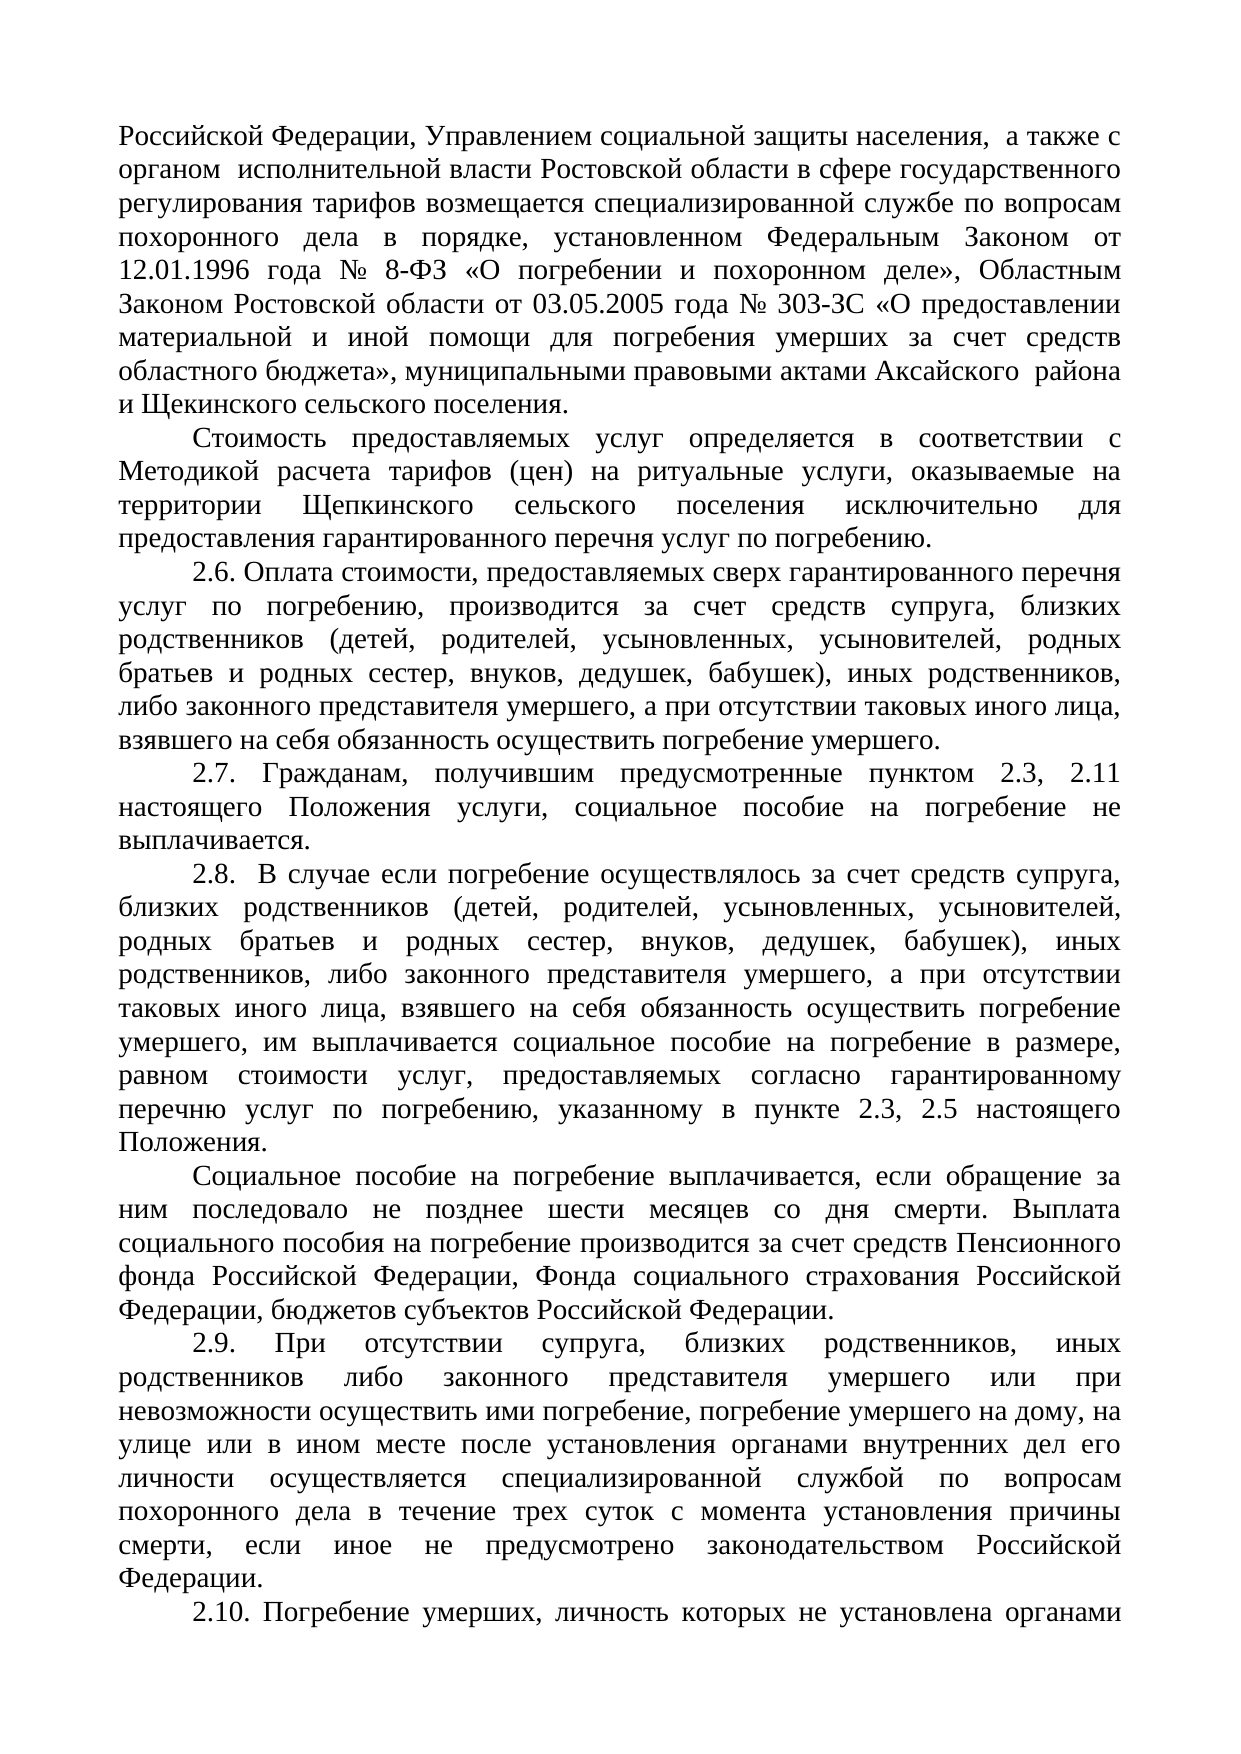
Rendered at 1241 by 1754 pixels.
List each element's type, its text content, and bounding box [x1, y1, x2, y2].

text 2.9. При отсутствии супруга, близких родственников, иных родственников либо законного представителя умершего или при невозможности осуществить ими погребение, погребение умершего на дому, на улице или в ином месте после установления органами внутренних дел его личности осуществляется специализированной службой по вопросам похоронного дела в течение трех суток с момента установления причины смерти, если иное не предусмотрено законодательством Российской Федерации. [118, 1326, 1122, 1594]
text 2.8. В случае если погребение осуществлялось за счет средств супруга, близких родственников (детей, родителей, усыновленных, усыновителей, родных братьев и родных сестер, внуков, дедушек, бабушек), иных родственников, либо законного представителя умершего, а при отсутствии таковых иного лица, взявшего на себя обязанность осуществить погребение умершего, им выплачивается социальное пособие на погребение в размере, равном стоимости услуг, предоставляемых согласно гарантированному перечню услуг по погребению, указанному в пункте 2.3, 2.5 настоящего Положения. [118, 856, 1122, 1158]
text Российской Федерации, Управлением социальной защиты населения, а также с органом исполнительной власти Ростовской области в сфере государственного регулирования тарифов возмещается специализированной службе по вопросам похоронного дела в порядке, установленном Федеральным Законом от 12.01.1996 года № 8-ФЗ «О погребении и похоронном деле», Областным Законом Ростовской области от 03.05.2005 года № 303-ЗС «О предоставлении материальной и иной помощи для погребения умерших за счет средств областного бюджета», муниципальными правовыми актами Аксайского района и Щекинского сельского поселения. [118, 118, 1122, 420]
text 2.10. Погребение умерших, личность которых не установлена органами [118, 1594, 1122, 1627]
text Социальное пособие на погребение выплачивается, если обращение за ним последовало не позднее шести месяцев со дня смерти. Выплата социального пособия на погребение производится за счет средств Пенсионного фонда Российской Федерации, Фонда социального страхования Российской Федерации, бюджетов субъектов Российской Федерации. [118, 1158, 1122, 1326]
text 2.6. Оплата стоимости, предоставляемых сверх гарантированного перечня услуг по погребению, производится за счет средств супруга, близких родственников (детей, родителей, усыновленных, усыновителей, родных братьев и родных сестер, внуков, дедушек, бабушек), иных родственников, либо законного представителя умершего, а при отсутствии таковых иного лица, взявшего на себя обязанность осуществить погребение умершего. [118, 554, 1122, 755]
text 2.7. Гражданам, получившим предусмотренные пунктом 2.3, 2.11 настоящего Положения услуги, социальное пособие на погребение не выплачивается. [118, 755, 1122, 856]
text Стоимость предоставляемых услуг определяется в соответствии с Методикой расчета тарифов (цен) на ритуальные услуги, оказываемые на территории Щепкинского сельского поселения исключительно для предоставления гарантированного перечня услуг по погребению. [118, 420, 1122, 554]
